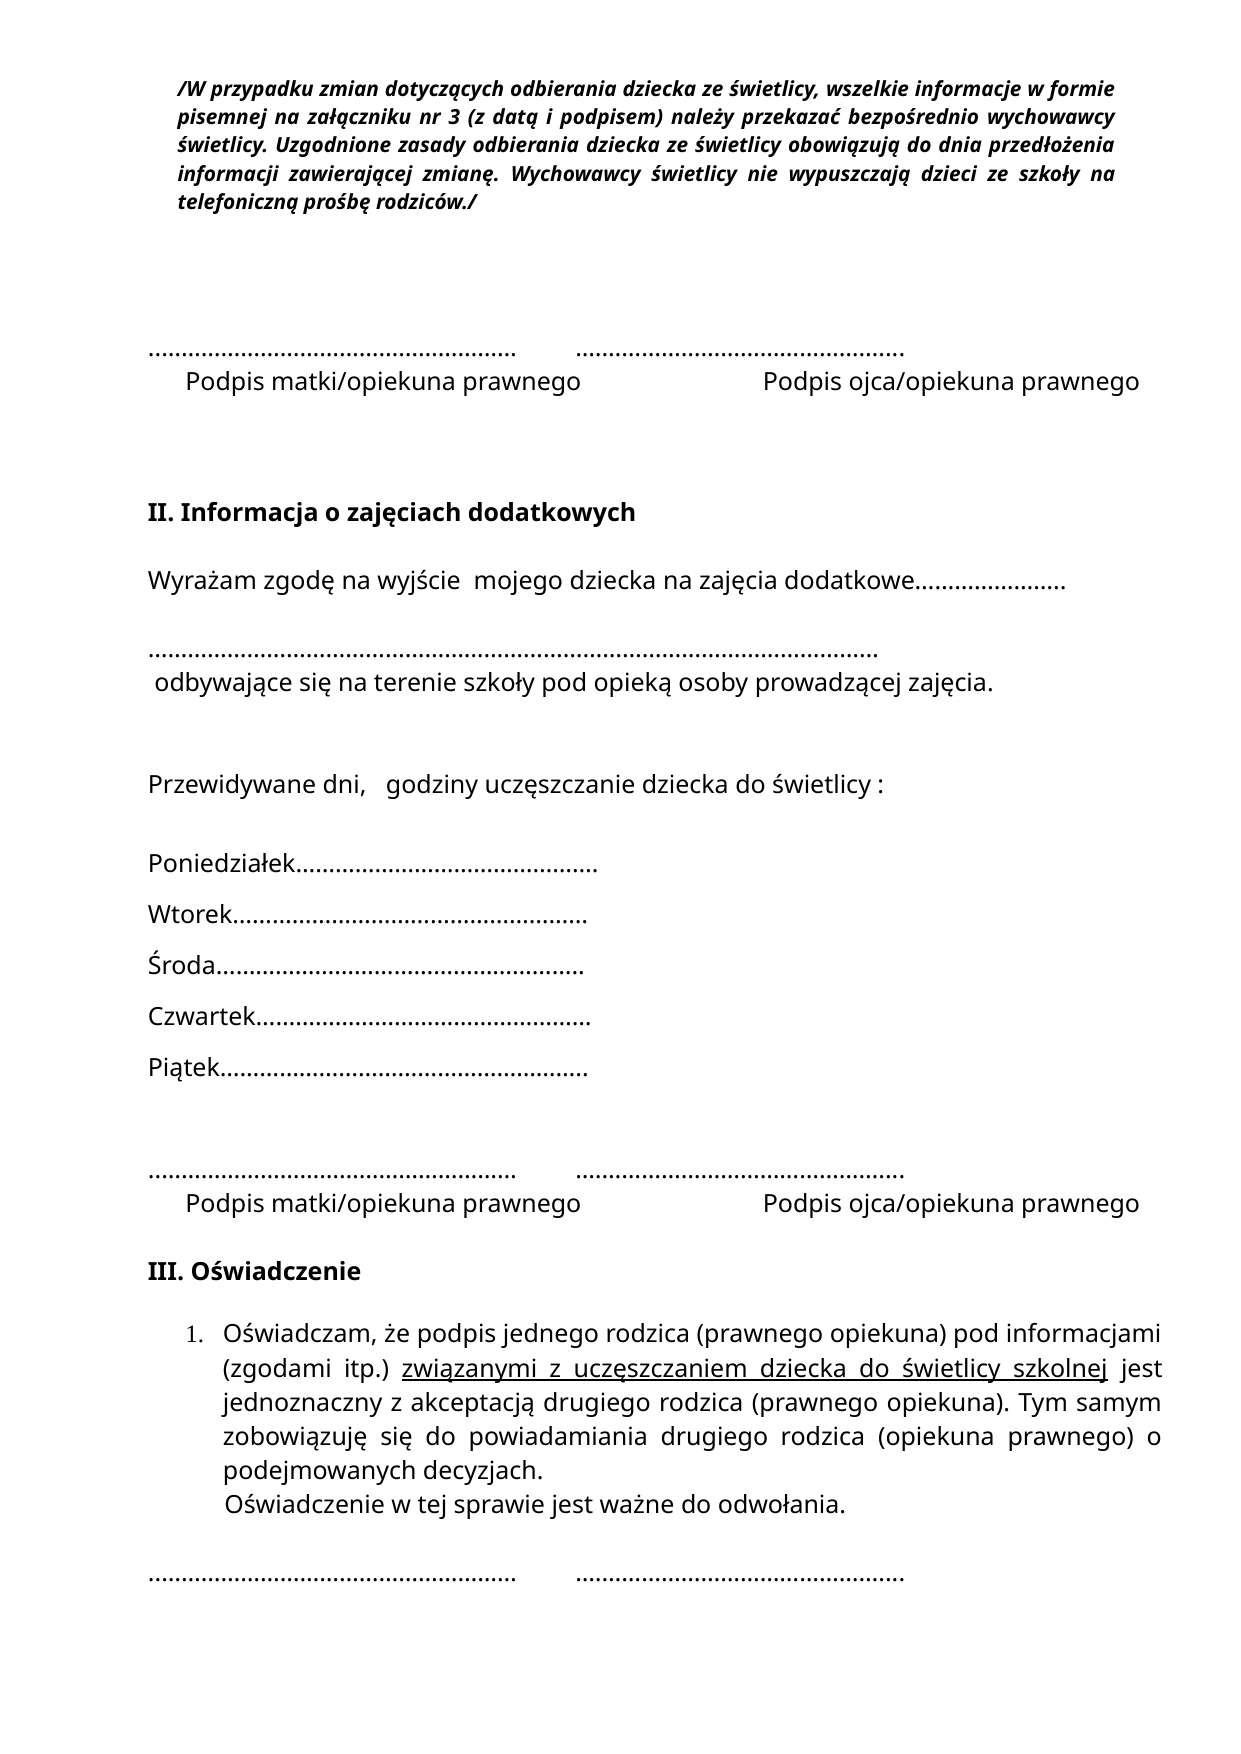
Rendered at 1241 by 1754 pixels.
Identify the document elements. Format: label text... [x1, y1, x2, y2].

text Wtorek……………………………………………… [148, 896, 1162, 930]
text ..……………………………………………… .……………………………………….... [148, 1554, 1162, 1589]
text Piątek……………………………………………….. [148, 1049, 1162, 1083]
text Podpis matki/opiekuna prawnego Podpis ojca/opiekuna prawnego [185, 364, 1162, 398]
text Czwartek…………………………………………… [148, 998, 1162, 1032]
text III. Oświadczenie [148, 1254, 1162, 1288]
text Poniedziałek………………………………………. [148, 845, 1162, 879]
text ..……………………………………………… .……………………………………….... [148, 330, 1162, 364]
text Podpis matki/opiekuna prawnego Podpis ojca/opiekuna prawnego [185, 1186, 1162, 1219]
text odbywające się na terenie szkoły pod opieką osoby prowadzącej zajęcia. [148, 665, 1162, 699]
text Przewidywane dni, godziny uczęszczanie dziecka do świetlicy : [148, 767, 1162, 801]
text /W przypadku zmian dotyczących odbierania dziecka ze świetlicy, wszelkie informacje w formie pisemnej na załączniku nr 3 (z datą i podpisem) należy przekazać bezpośrednio wychowawcy świetlicy. Uzgodnione zasady odbierania dziecka ze świetlicy obowiązują do dnia przedłożenia informacji zawierającej zmianę. Wychowawcy świetlicy nie wypuszczają dzieci ze szkoły na telefoniczną prośbę rodziców./ [177, 74, 1118, 216]
text II. Informacja o zajęciach dodatkowych [148, 494, 1162, 528]
text ..……………………………………………… .……………………………………….... [148, 1151, 1162, 1186]
list Oświadczam, że podpis jednego rodzica (prawnego opiekuna) pod informacjami (zgodami itp.) związanymi z uczęszczaniem dziecka do świetlicy szkolnej jest jednoznaczny z akceptacją drugiego rodzica (prawnego opiekuna). Tym samym zobowiązuję się do powiadamiania drugiego rodzica (opiekuna prawnego) o podejmowanych decyzjach. [185, 1316, 1162, 1486]
text Środa……………………………………………….. [148, 947, 1162, 981]
text Wyrażam zgodę na wyjście mojego dziecka na zajęcia dodatkowe………………….. [148, 562, 1162, 597]
text Oświadczenie w tej sprawie jest ważne do odwołania. [185, 1486, 1162, 1521]
text ………………………………………………………………………………………………… [148, 631, 1162, 665]
